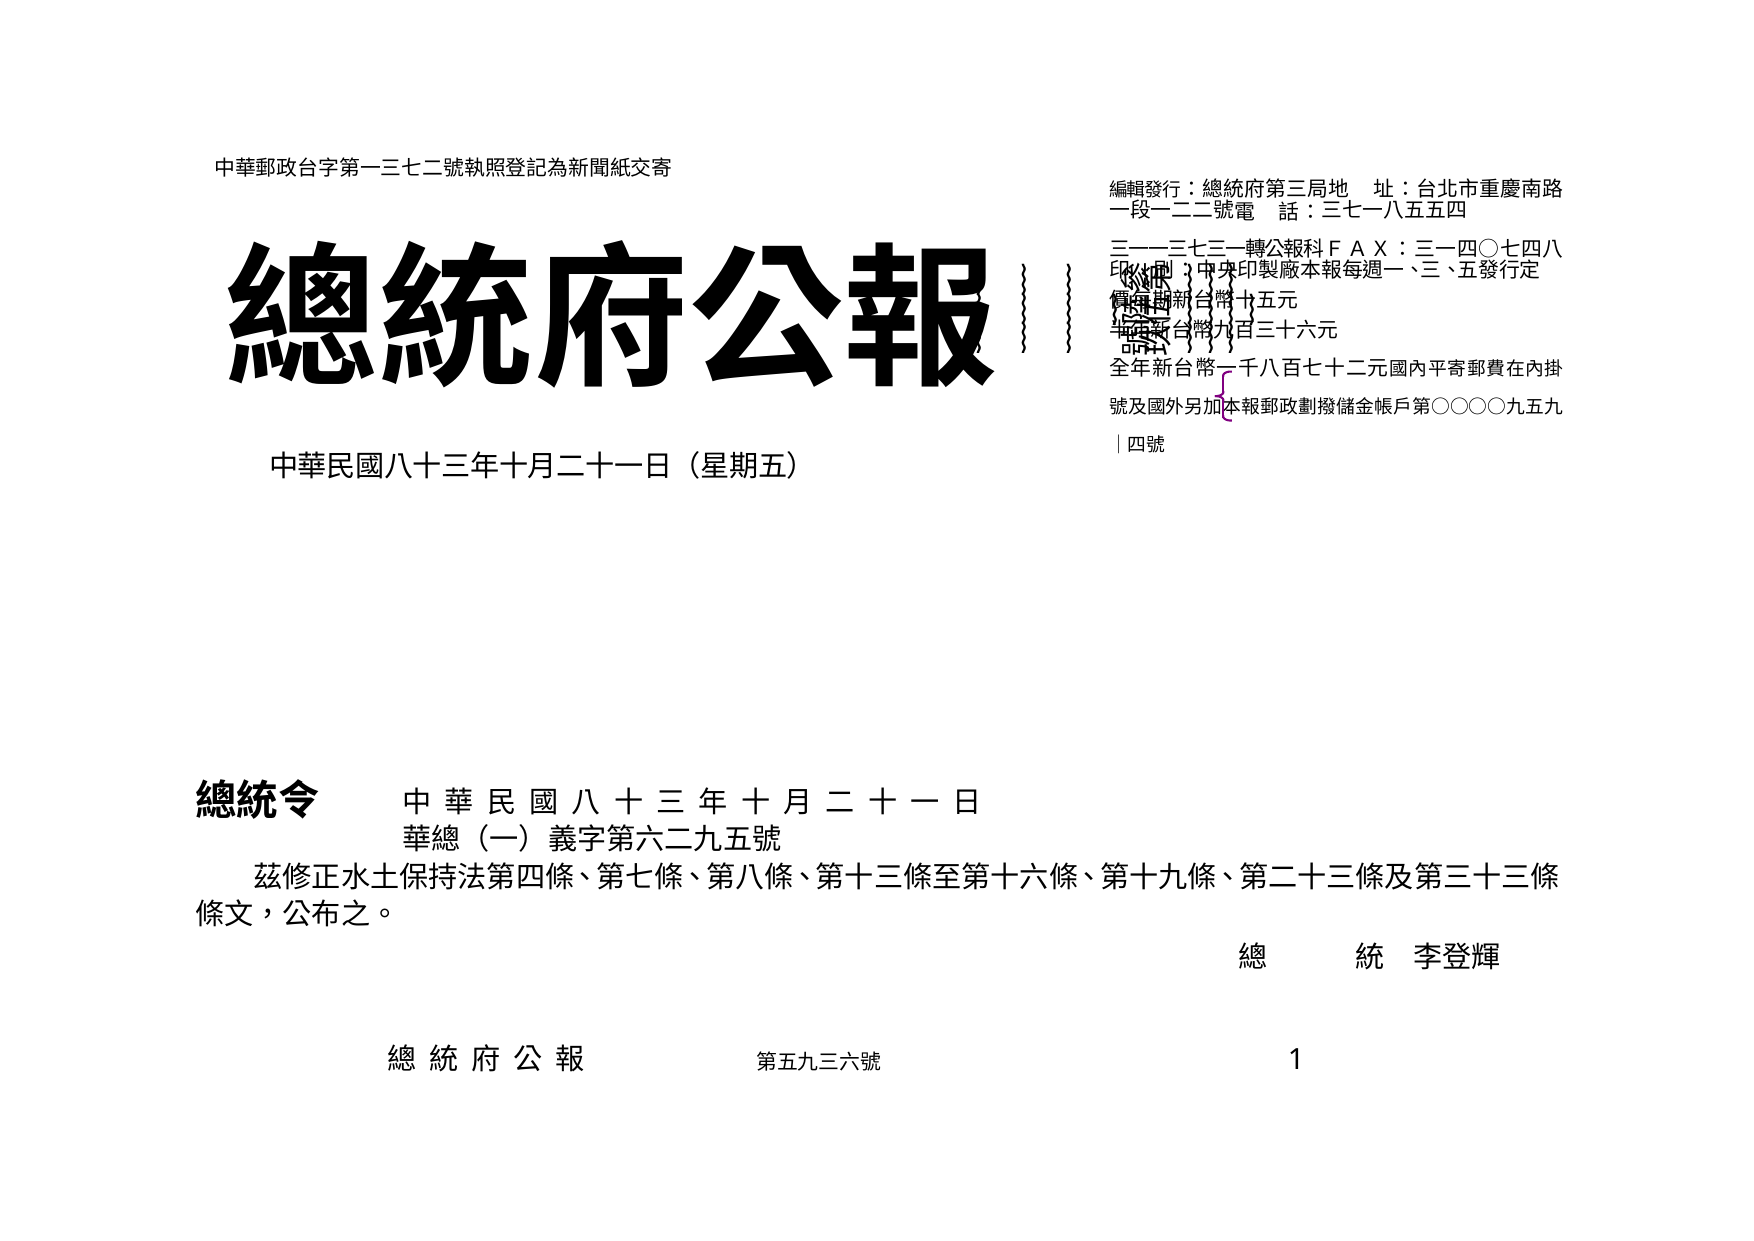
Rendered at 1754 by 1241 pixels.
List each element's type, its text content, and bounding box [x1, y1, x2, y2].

table_header 總統令 [192, 502, 399, 857]
text 茲修正水土保持法第四條、第七條、第八條、第十三條至第十六條、第十九條、第二十三條及第三十三條條文，公布之。 [195, 857, 1559, 932]
text 總 統 李登輝 [195, 937, 1501, 974]
table_header 中華民國八十三年十月二十一日 華總（一）義字第六二九五號 [399, 502, 986, 857]
